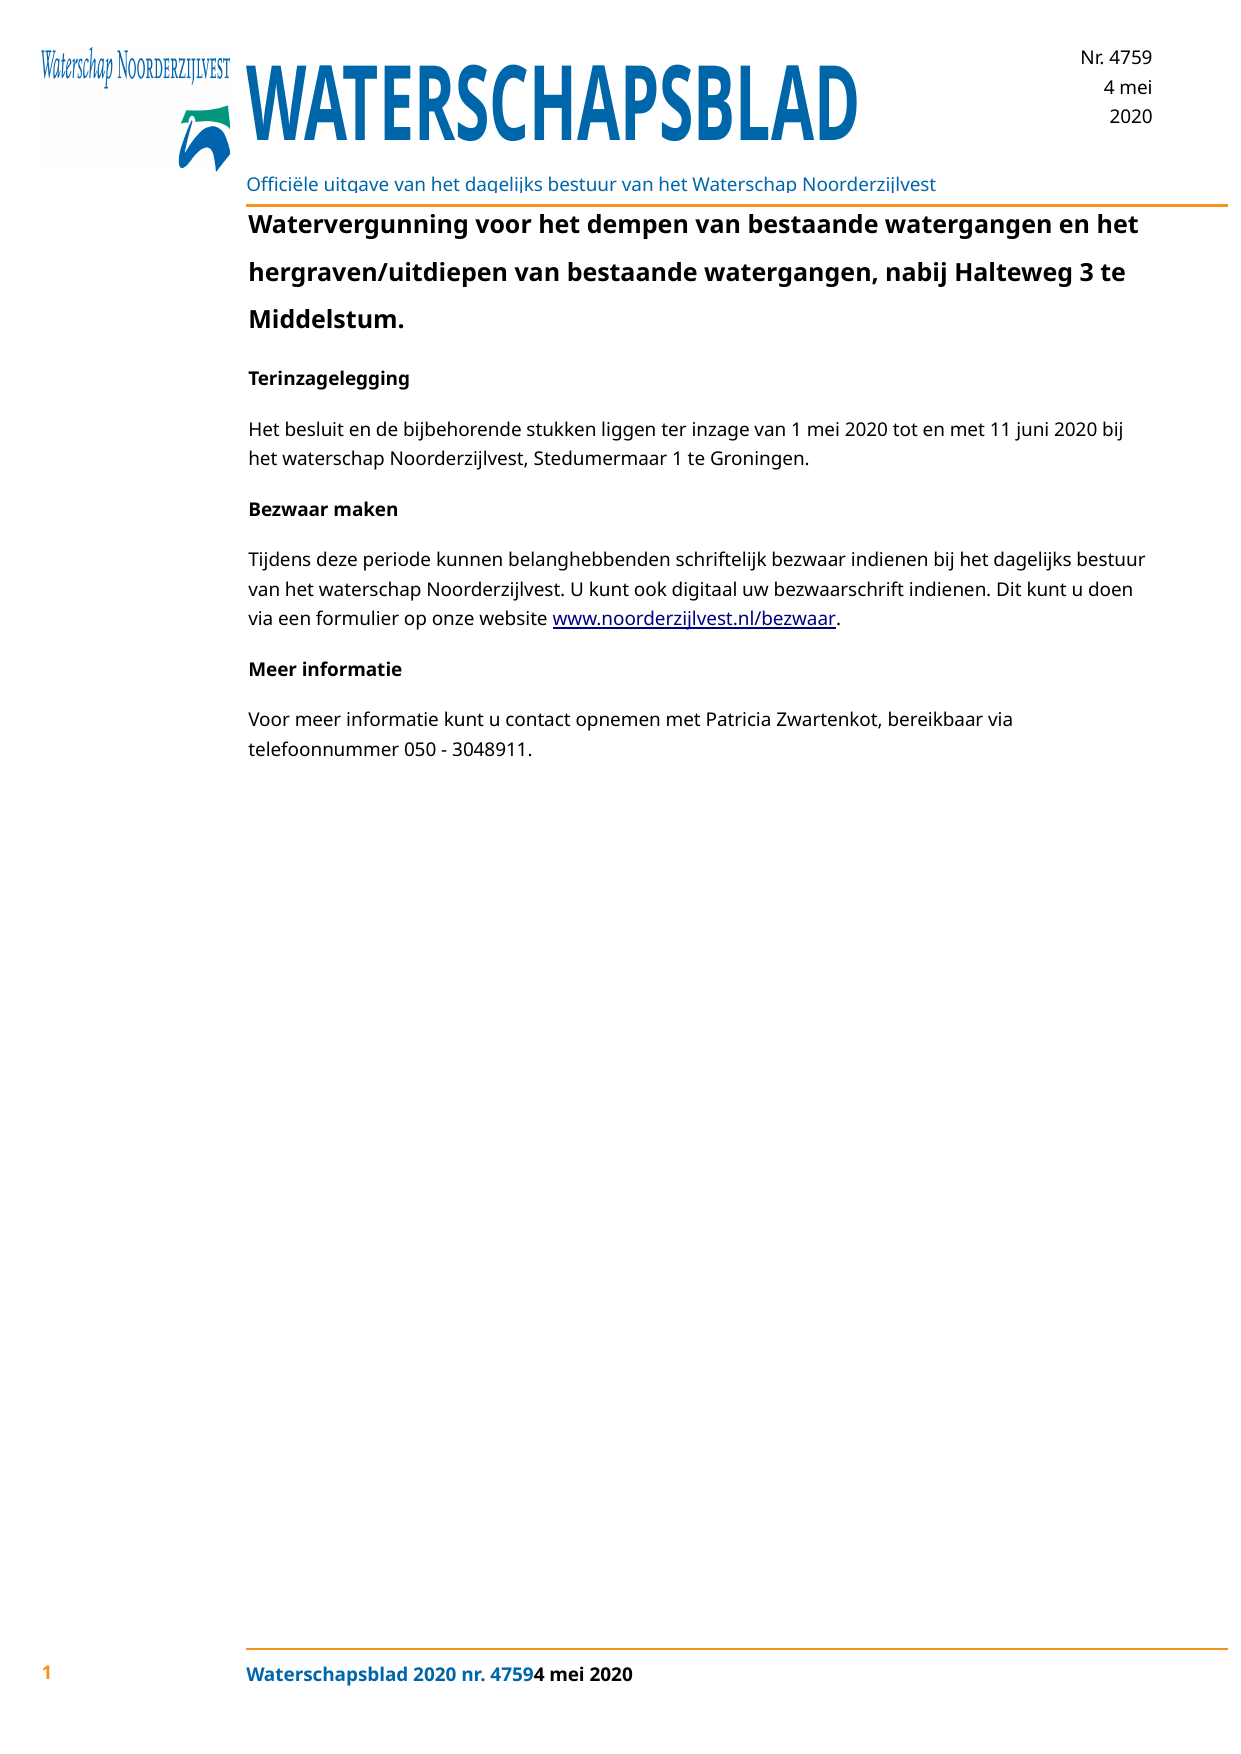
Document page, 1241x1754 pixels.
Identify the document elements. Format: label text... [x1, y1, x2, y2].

text Bezwaar maken [248, 496, 1152, 522]
text Watervergunning voor het dempen van bestaande watergangen en het hergraven/uitdiepen van bestaande watergangen, nabij Halteweg 3 te Middelstum. [248, 207, 1152, 336]
picture [41, 47, 231, 172]
text Het besluit en de bijbehorende stukken liggen ter inzage van 1 mei 2020 tot en met 11 juni 2020 bij het waterschap Noorderzijlvest, Stedumermaar 1 te Groningen. [248, 416, 1152, 471]
text Voor meer informatie kunt u contact opnemen met Patricia Zwartenkot, bereikbaar via telefoonnummer 050 - 3048911. [248, 706, 1152, 762]
text Tijdens deze periode kunnen belanghebbenden schriftelijk bezwaar indienen bij het dagelijks bestuur van het waterschap Noorderzijlvest. U kunt ook digitaal uw bezwaarschrift indienen. Dit kunt u doen via een formulier op onze website www.noorderzijlvest.nl/bezwaar. [248, 546, 1152, 631]
text Meer informatie [248, 656, 1152, 682]
text Terinzagelegging [248, 366, 1152, 391]
